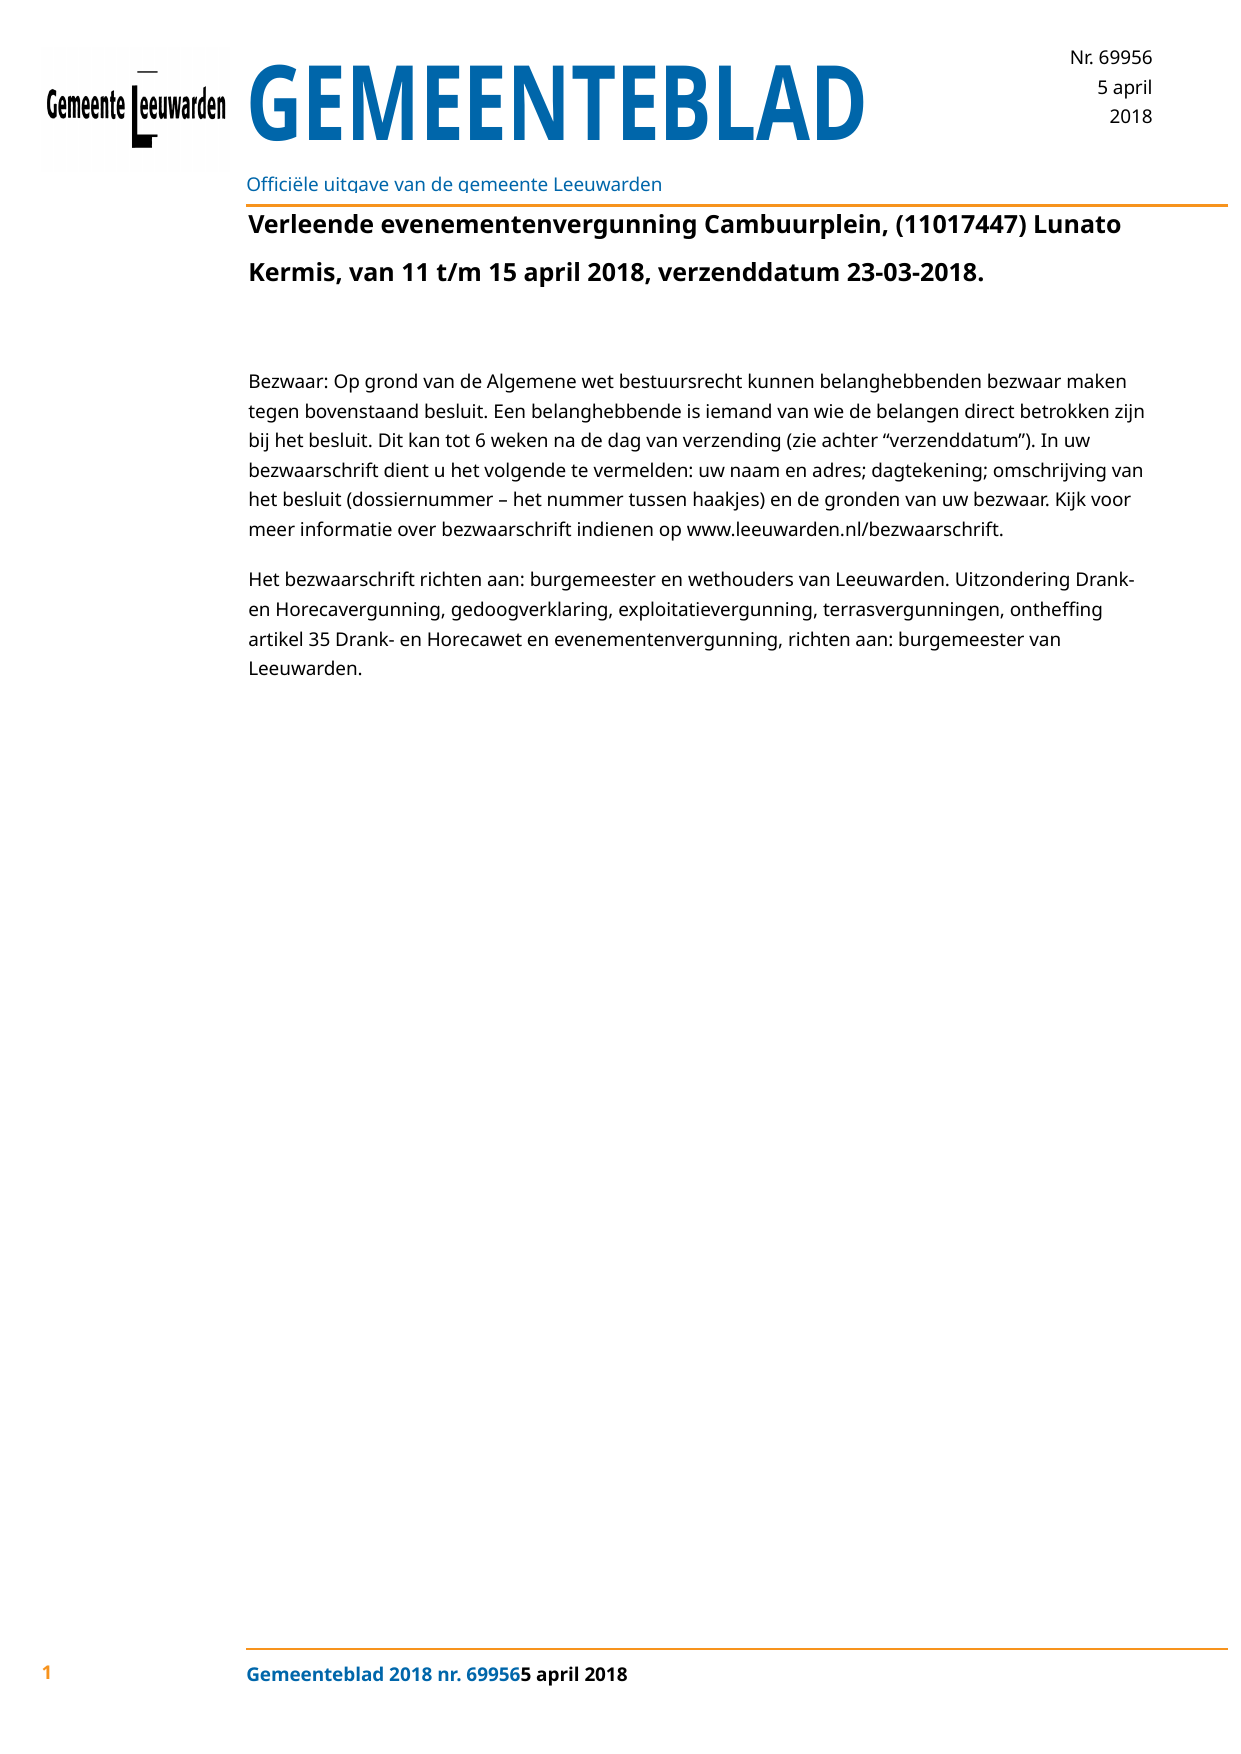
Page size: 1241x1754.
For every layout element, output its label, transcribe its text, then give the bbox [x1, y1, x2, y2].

text Verleende evenementenvergunning Cambuurplein, (11017447) Lunato Kermis, van 11 t/m 15 april 2018, verzenddatum 23-03-2018. [248, 207, 1152, 288]
picture [41, 47, 231, 172]
text Het bezwaarschrift richten aan: burgemeester en wethouders van Leeuwarden. Uitzondering Drank- en Horecavergunning, gedoogverklaring, exploitatievergunning, terrasvergunningen, ontheffing artikel 35 Drank- en Horecawet en evenementenvergunning, richten aan: burgemeester van Leeuwarden. [248, 567, 1152, 681]
text Bezwaar: Op grond van de Algemene wet bestuursrecht kunnen belanghebbenden bezwaar maken tegen bovenstaand besluit. Een belanghebbende is iemand van wie de belangen direct betrokken zijn bij het besluit. Dit kan tot 6 weken na de dag van verzending (zie achter “verzenddatum”). In uw bezwaarschrift dient u het volgende te vermelden: uw naam en adres; dagtekening; omschrijving van het besluit (dossiernummer – het nummer tussen haakjes) en de gronden van uw bezwaar. Kijk voor meer informatie over bezwaarschrift indienen op www.leeuwarden.nl/bezwaarschrift. [248, 368, 1152, 542]
